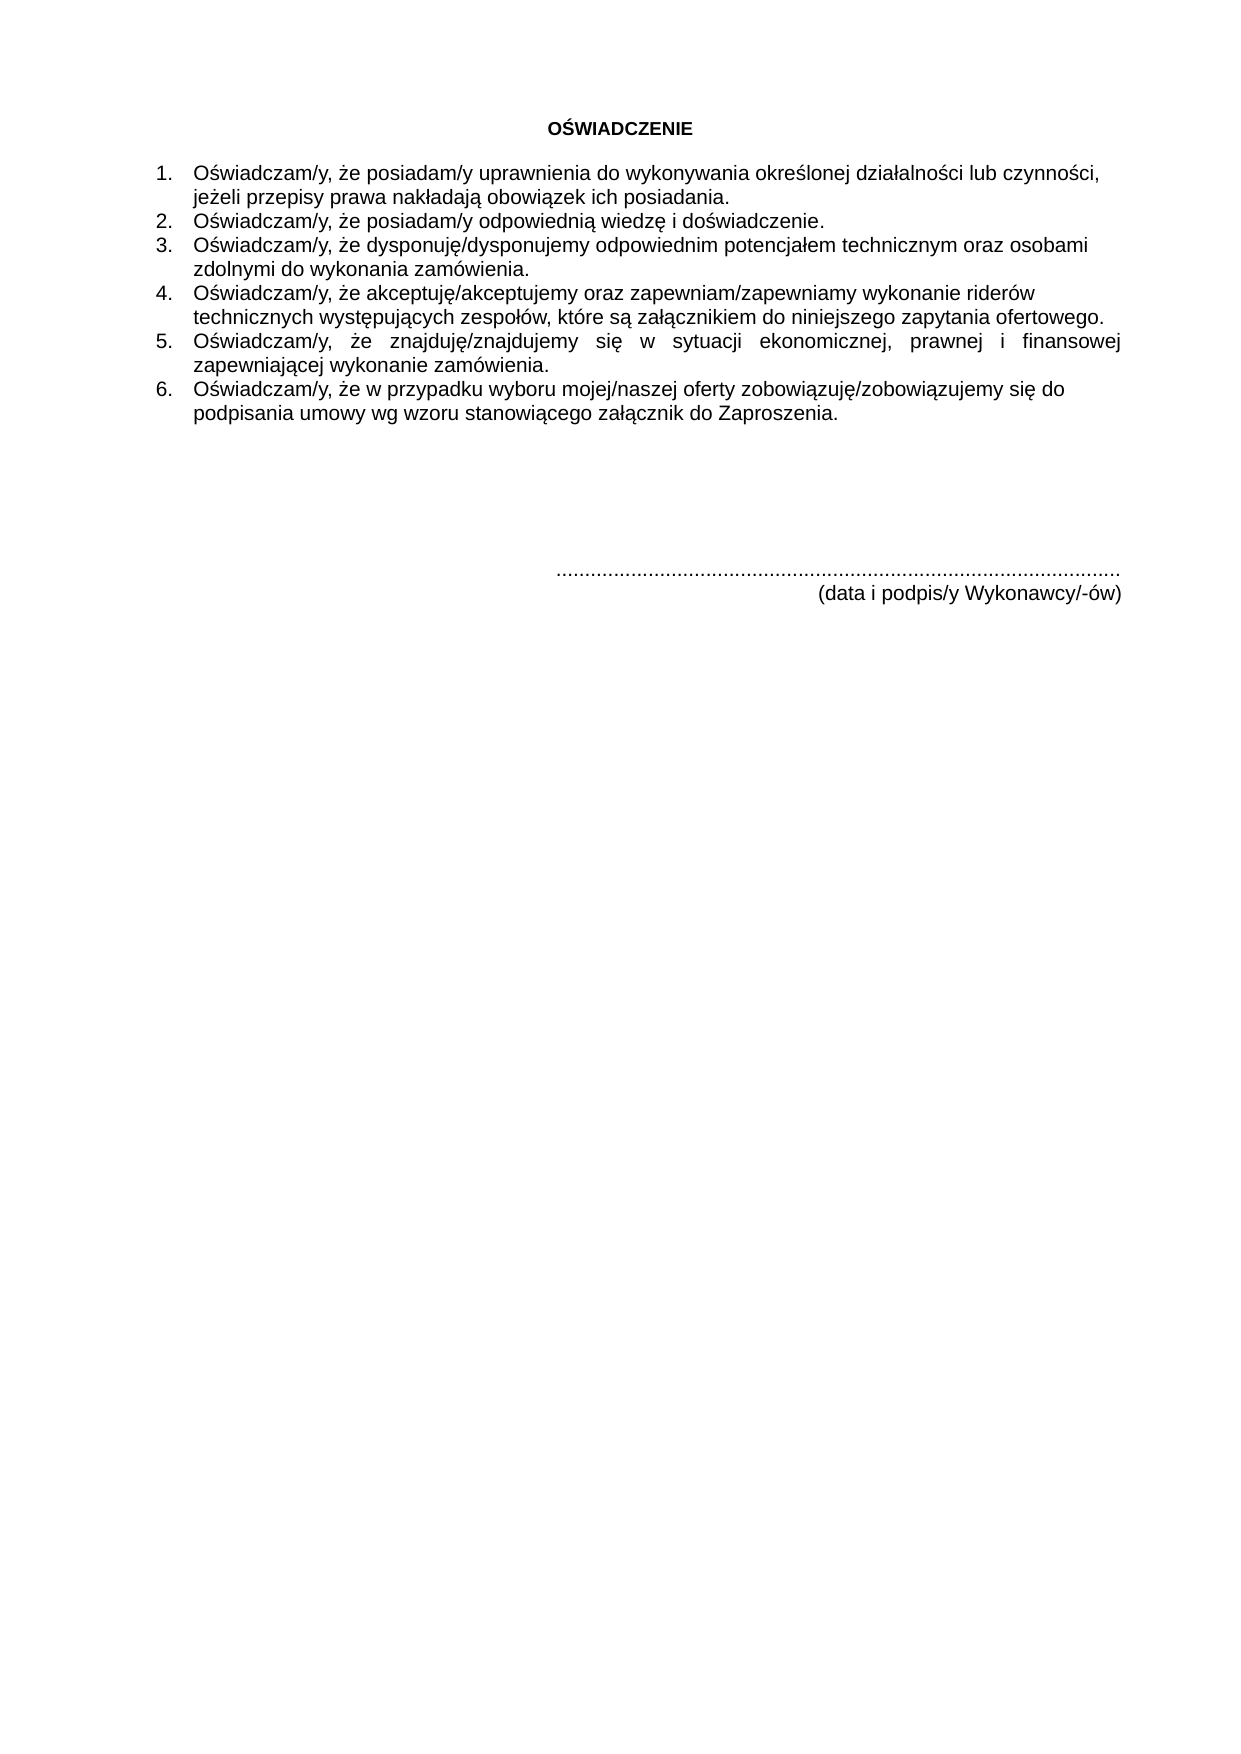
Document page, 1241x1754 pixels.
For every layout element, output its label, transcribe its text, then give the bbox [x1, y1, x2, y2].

text (data i podpis/y Wykonawcy/-ów) [118, 581, 1122, 604]
list Oświadczam/y, że akceptuję/akceptujemy oraz zapewniam/zapewniamy wykonanie riderów technicznych występujących zespołów, które są załącznikiem do niniejszego zapytania ofertowego. [156, 281, 1122, 329]
text .................................................................................................. [118, 557, 1122, 581]
list Oświadczam/y, że znajduję/znajdujemy się w sytuacji ekonomicznej, prawnej i finansowej zapewniającej wykonanie zamówienia. [156, 329, 1122, 377]
list Oświadczam/y, że dysponuję/dysponujemy odpowiednim potencjałem technicznym oraz osobami zdolnymi do wykonania zamówienia. [156, 233, 1122, 281]
list Oświadczam/y, że posiadam/y odpowiednią wiedzę i doświadczenie. [156, 209, 1122, 233]
list Oświadczam/y, że posiadam/y uprawnienia do wykonywania określonej działalności lub czynności, jeżeli przepisy prawa nakładają obowiązek ich posiadania. [156, 161, 1122, 209]
list Oświadczam/y, że w przypadku wyboru mojej/naszej oferty zobowiązuję/zobowiązujemy się do podpisania umowy wg wzoru stanowiącego załącznik do Zaproszenia. [156, 377, 1122, 425]
text OŚWIADCZENIE [118, 118, 1122, 140]
